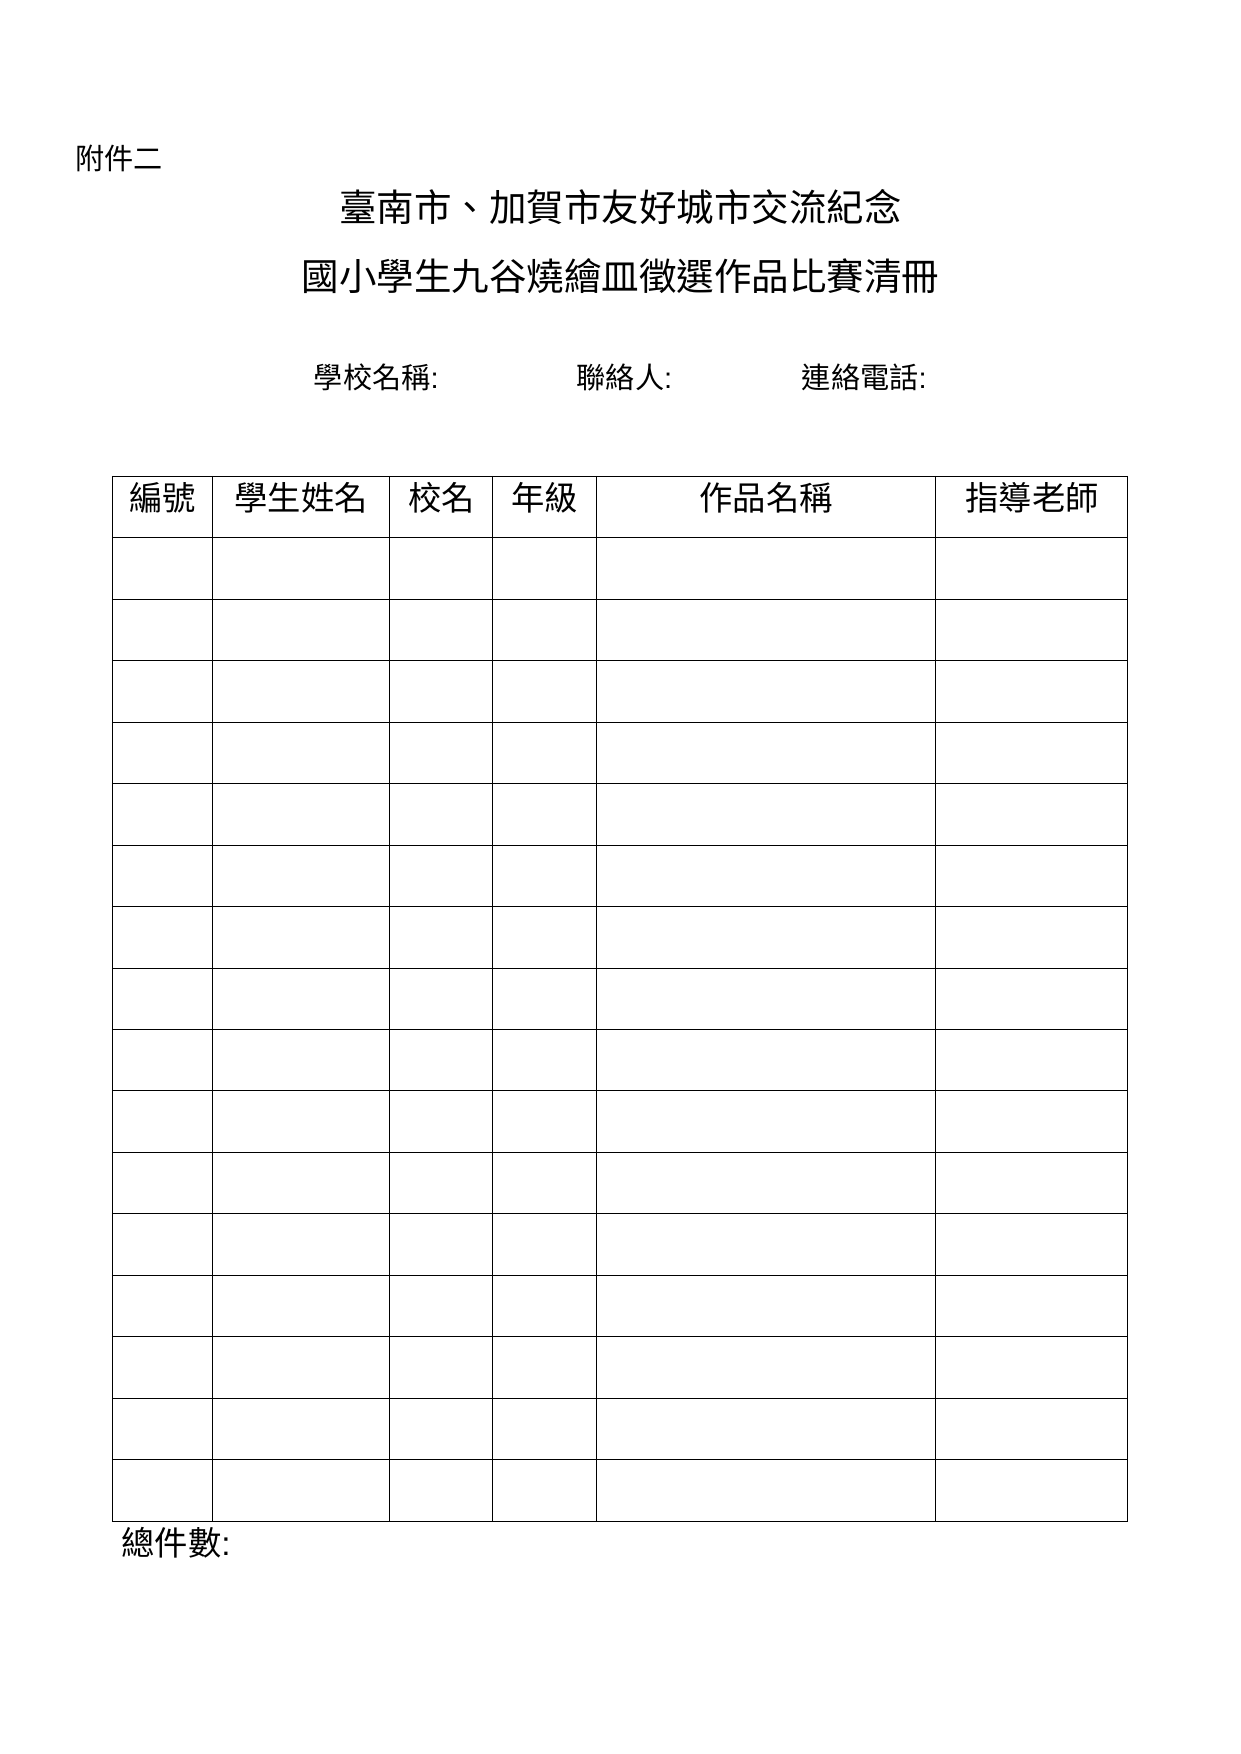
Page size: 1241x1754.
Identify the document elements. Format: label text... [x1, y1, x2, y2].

table_cell [936, 1091, 1127, 1152]
table_cell [936, 1276, 1127, 1336]
table_cell [113, 1337, 212, 1398]
table_cell [390, 661, 492, 722]
table_cell [113, 846, 212, 906]
table_cell [493, 1399, 596, 1459]
table_cell [390, 1091, 492, 1152]
table_cell [213, 600, 389, 660]
table_cell [597, 907, 935, 967]
table_cell [390, 1337, 492, 1398]
table_cell [390, 1030, 492, 1090]
table_header 編號 [113, 477, 212, 537]
text 國小學生九谷燒繪皿徵選作品比賽清冊 [75, 232, 1165, 294]
table_cell [213, 723, 389, 783]
table_cell [597, 600, 935, 660]
table_cell [213, 907, 389, 967]
table_cell [113, 1091, 212, 1152]
table_cell [936, 723, 1127, 783]
table_cell [213, 1399, 389, 1459]
table_cell [936, 1460, 1127, 1521]
table_cell [213, 1460, 389, 1521]
text 總件數: [75, 1522, 1032, 1563]
table_header 校名 [390, 477, 492, 537]
table_cell [597, 661, 935, 722]
table_cell [493, 1276, 596, 1336]
table_cell [113, 1030, 212, 1090]
table_cell [493, 1214, 596, 1275]
table_header 學生姓名 [213, 477, 389, 537]
table_cell [213, 1214, 389, 1275]
table_cell [493, 1460, 596, 1521]
table_cell [113, 969, 212, 1029]
table_cell [213, 969, 389, 1029]
table_cell [493, 1337, 596, 1398]
table_cell [597, 723, 935, 783]
table_cell [113, 538, 212, 599]
table_cell [113, 661, 212, 722]
table_cell [390, 1153, 492, 1213]
table_cell [213, 661, 389, 722]
table_cell [936, 661, 1127, 722]
table_cell [493, 907, 596, 967]
table_cell [597, 784, 935, 844]
table_cell [390, 1460, 492, 1521]
table_cell [936, 600, 1127, 660]
table_cell [936, 907, 1127, 967]
table_cell [113, 600, 212, 660]
table_cell [390, 969, 492, 1029]
table_cell [597, 969, 935, 1029]
table_cell [936, 1337, 1127, 1398]
table_cell [213, 846, 389, 906]
table_cell [213, 1030, 389, 1090]
table_cell [113, 784, 212, 844]
table_cell [597, 1399, 935, 1459]
table_cell [390, 846, 492, 906]
table_cell [936, 784, 1127, 844]
table_cell [936, 969, 1127, 1029]
table_cell [390, 1399, 492, 1459]
table_cell [390, 784, 492, 844]
table_cell [113, 1399, 212, 1459]
table_cell [390, 723, 492, 783]
table_cell [113, 1460, 212, 1521]
table_cell [493, 1091, 596, 1152]
table_cell [597, 1337, 935, 1398]
table_cell [113, 1153, 212, 1213]
table_cell [936, 1399, 1127, 1459]
table_cell [597, 846, 935, 906]
table_cell [493, 600, 596, 660]
table_cell [390, 538, 492, 599]
table_cell [113, 1276, 212, 1336]
table_cell [493, 784, 596, 844]
table_cell [936, 1214, 1127, 1275]
table_cell [213, 1153, 389, 1213]
table_header 指導老師 [936, 477, 1127, 537]
table_cell [597, 1030, 935, 1090]
table_cell [597, 1460, 935, 1521]
table_cell [493, 1030, 596, 1090]
table_header 作品名稱 [597, 477, 935, 537]
table_cell [213, 1337, 389, 1398]
table_cell [390, 1214, 492, 1275]
table_cell [213, 538, 389, 599]
table_cell [493, 969, 596, 1029]
text 臺南市、加賀市友好城市交流紀念 [75, 178, 1165, 232]
table_cell [936, 538, 1127, 599]
table_cell [213, 1091, 389, 1152]
table_cell [936, 1030, 1127, 1090]
table_cell [597, 1091, 935, 1152]
table_cell [493, 661, 596, 722]
table_cell [390, 907, 492, 967]
table_cell [493, 1153, 596, 1213]
table_cell [493, 723, 596, 783]
table_cell [493, 538, 596, 599]
table_cell [597, 1153, 935, 1213]
table_cell [493, 846, 596, 906]
table_cell [213, 1276, 389, 1336]
table_cell [597, 1276, 935, 1336]
table_cell [390, 600, 492, 660]
table_cell [113, 723, 212, 783]
table_cell [113, 1214, 212, 1275]
table_cell [936, 846, 1127, 906]
table_header 年級 [493, 477, 596, 537]
table_cell [390, 1276, 492, 1336]
table_cell [936, 1153, 1127, 1213]
text 學校名稱: 聯絡人: 連絡電話: [75, 355, 1165, 397]
table_cell [213, 784, 389, 844]
text 附件二 [75, 135, 1165, 178]
table_cell [113, 907, 212, 967]
table_cell [597, 538, 935, 599]
table_cell [597, 1214, 935, 1275]
